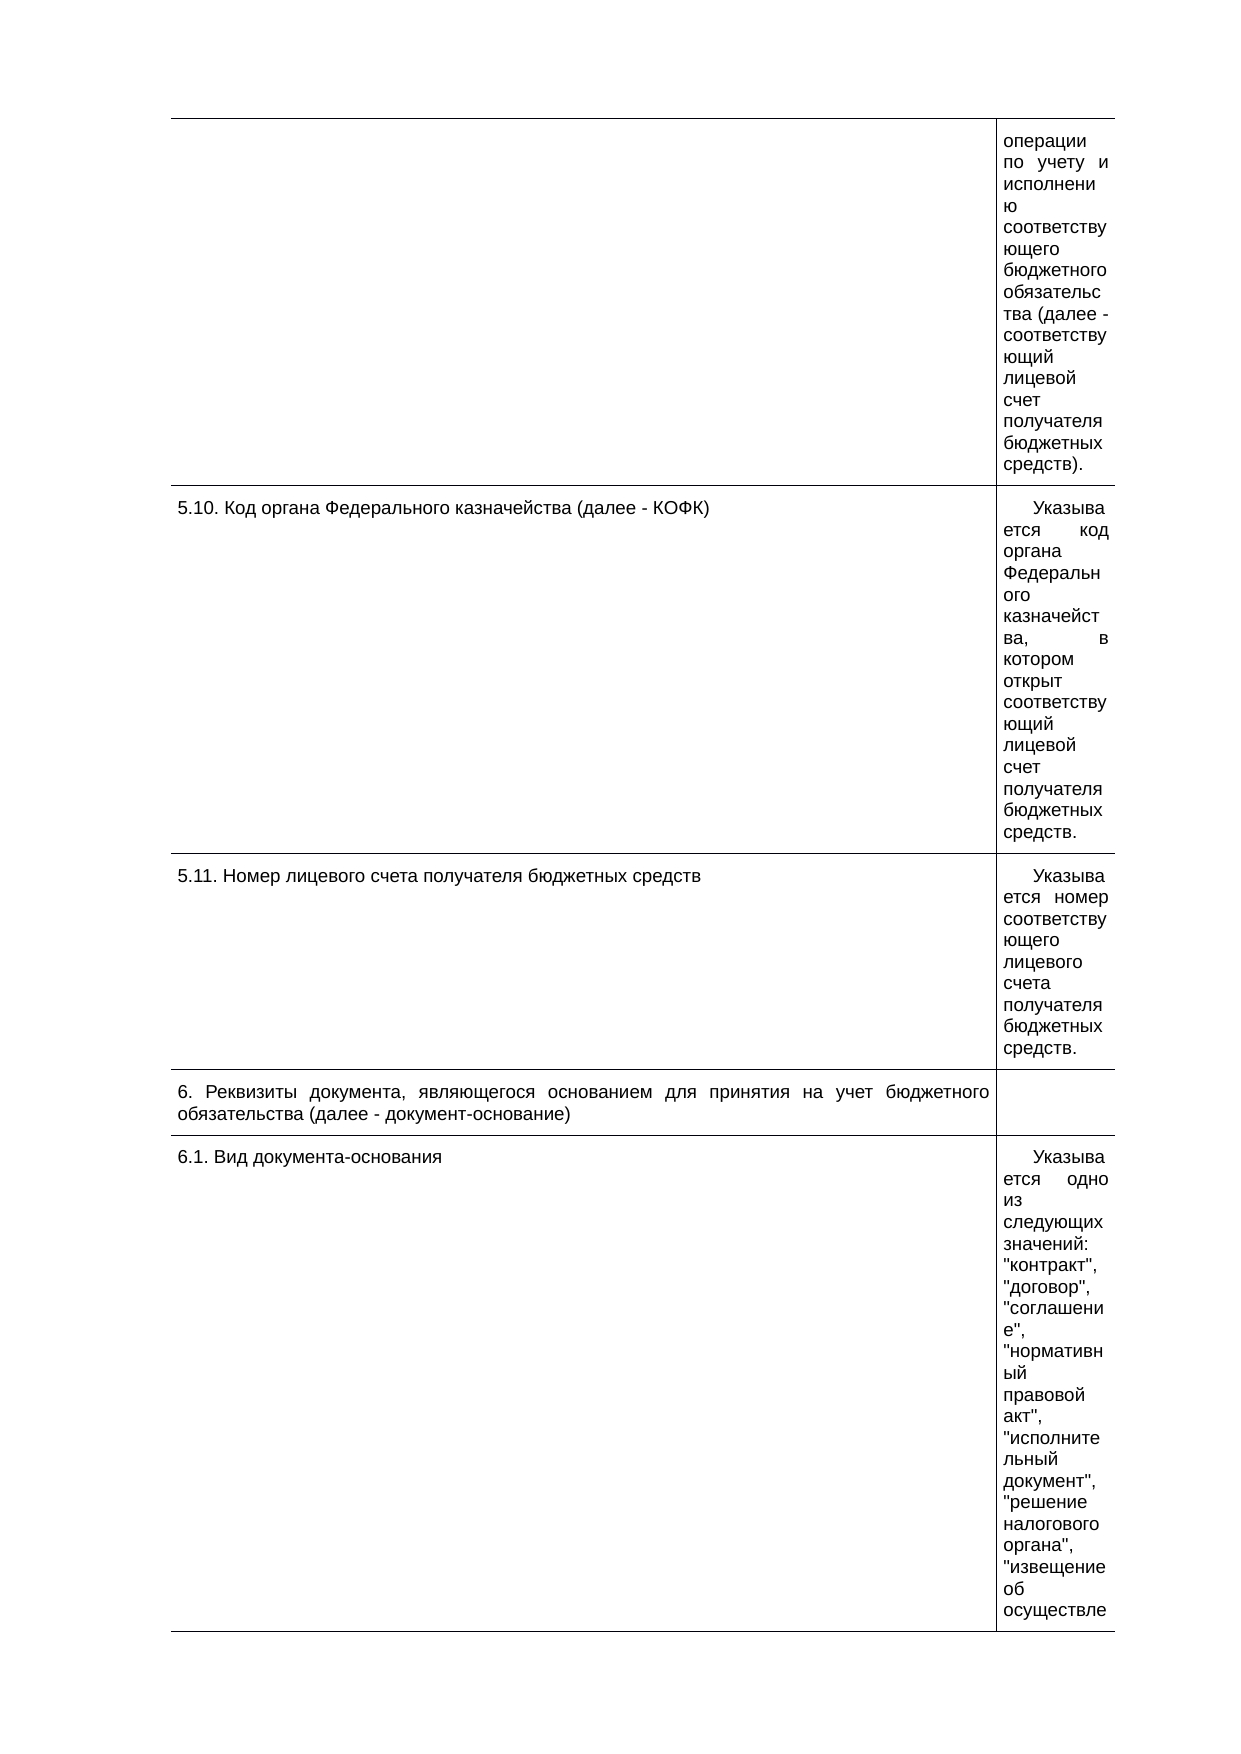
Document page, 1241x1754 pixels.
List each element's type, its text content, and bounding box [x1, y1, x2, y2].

table_cell [171, 119, 996, 485]
table_cell 5.10. Код органа Федерального казначейства (далее - КОФК) [171, 486, 996, 853]
table_cell 6.1. Вид документа-основания [171, 1136, 996, 1631]
table_cell Указывается номер соответствующего лицевого счета получателя бюджетных средств. [997, 854, 1115, 1069]
table_cell Указывается код органа Федерального казначейства, в котором открыт соответствующий лицевой счет получателя бюджетных средств. [997, 486, 1115, 853]
table_cell 5.11. Номер лицевого счета получателя бюджетных средств [171, 854, 996, 1069]
table_cell [997, 1070, 1115, 1134]
table_cell Указывается одно из следующих значений: "контракт", "договор", "соглашение", "нормативный правовой акт", "исполнительный документ", "решение налогового органа", "извещение об осуществле [997, 1136, 1115, 1631]
table_cell операции по учету и исполнению соответствующего бюджетного обязательства (далее - соответствующий лицевой счет получателя бюджетных средств). [997, 119, 1115, 485]
table_cell 6. Реквизиты документа, являющегося основанием для принятия на учет бюджетного обязательства (далее - документ-основание) [171, 1070, 996, 1134]
